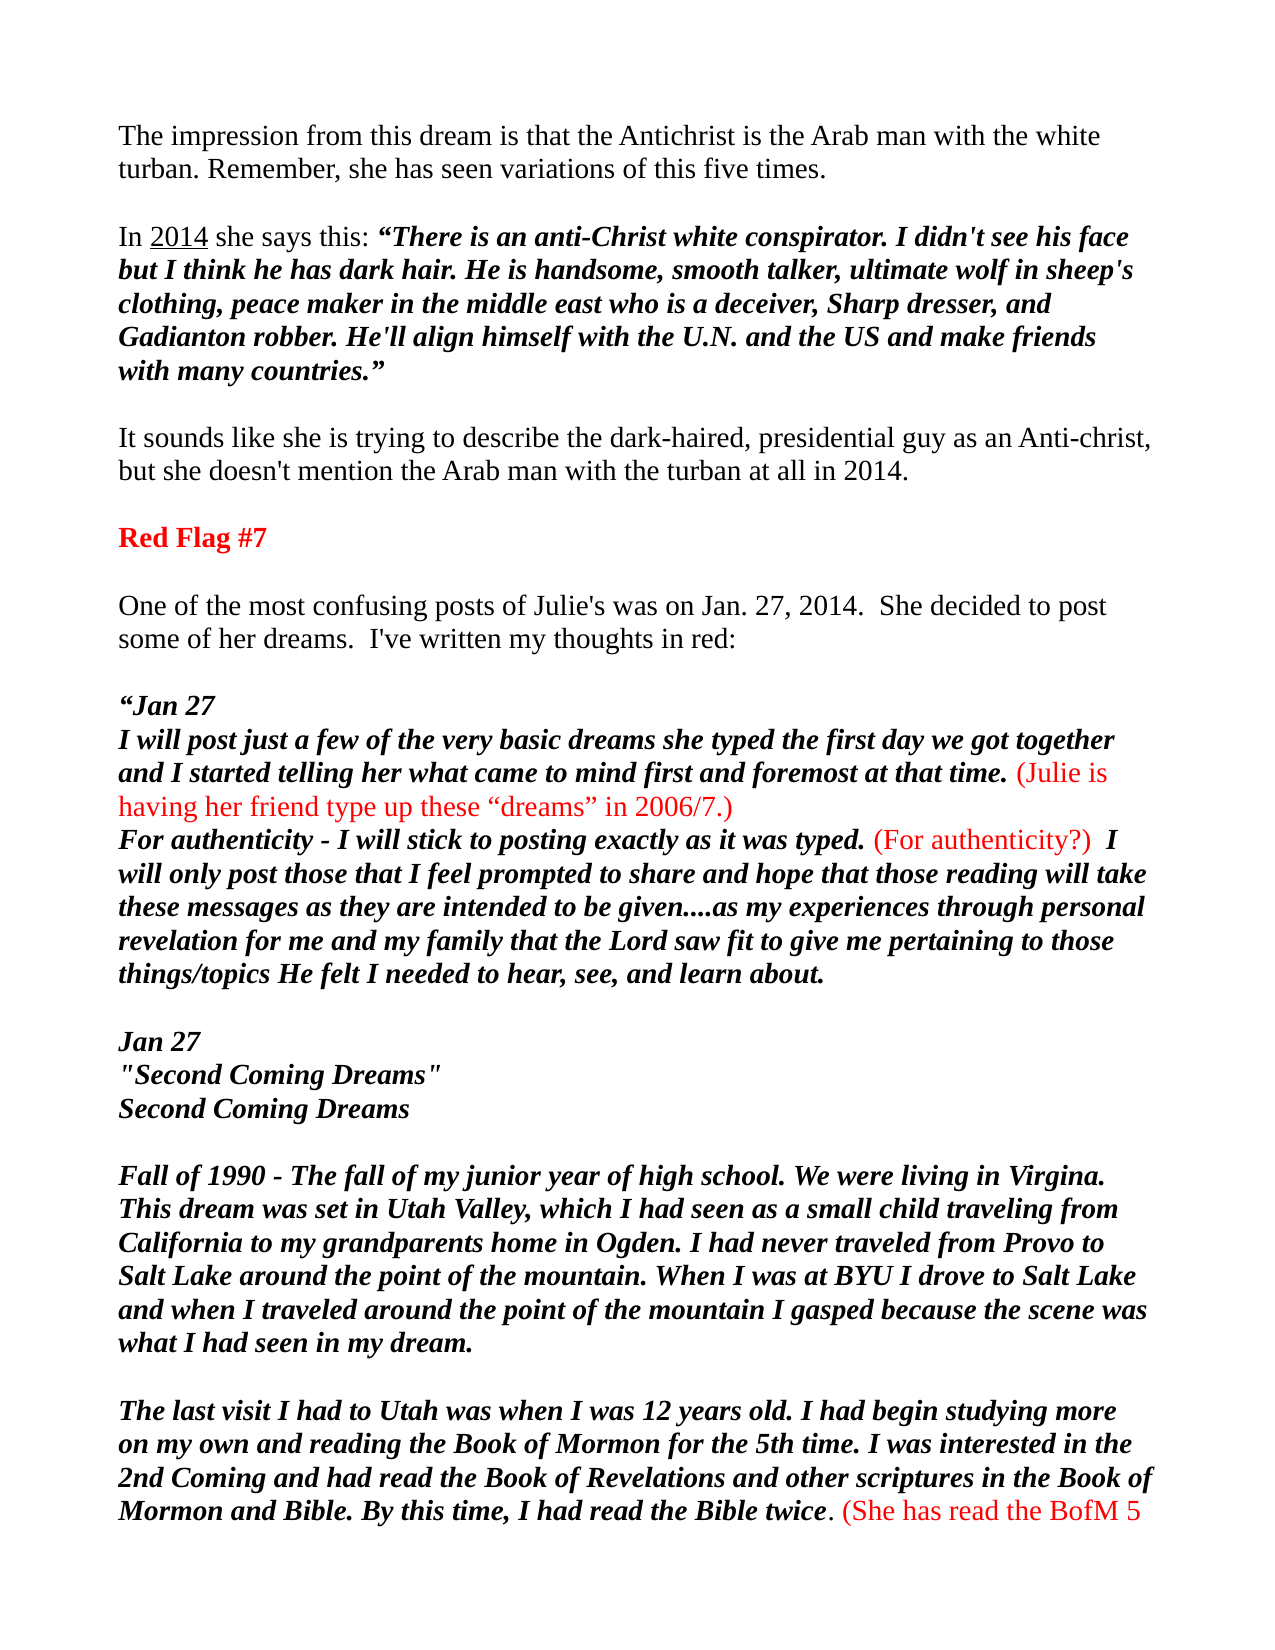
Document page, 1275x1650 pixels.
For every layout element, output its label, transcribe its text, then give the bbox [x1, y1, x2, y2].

text Red Flag #7 [118, 521, 1157, 554]
text “Jan 27 [118, 688, 1157, 722]
text "Second Coming Dreams" [118, 1057, 1157, 1091]
text It sounds like she is trying to describe the dark-haired, presidential guy as an Anti-christ, but she doesn't mention the Arab man with the turban at all in 2014. [118, 420, 1157, 487]
text Jan 27 [118, 1024, 1157, 1057]
text I will post just a few of the very basic dreams she typed the first day we got together and I started telling her what came to mind first and foremost at that time. (Julie is having her friend type up these “dreams” in 2006/7.) For authenticity - I will stick to posting exactly as it was typed. (For authenticity?) I will only post those that I feel prompted to share and hope that those reading will take these messages as they are intended to be given....as my experiences through personal revelation for me and my family that the Lord saw fit to give me pertaining to those things/topics He felt I needed to hear, see, and learn about. [118, 722, 1157, 990]
text Second Coming Dreams Fall of 1990 - The fall of my junior year of high school. We were living in Virgina. This dream was set in Utah Valley, which I had seen as a small child traveling from California to my grandparents home in Ogden. I had never traveled from Provo to Salt Lake around the point of the mountain. When I was at BYU I drove to Salt Lake and when I traveled around the point of the mountain I gasped because the scene was what I had seen in my dream. The last visit I had to Utah was when I was 12 years old. I had begin studying more on my own and reading the Book of Mormon for the 5th time. I was interested in the 2nd Coming and had read the Book of Revelations and other scriptures in the Book of Mormon and Bible. By this time, I had read the Bible twice. (She has read the BofM 5 [118, 1091, 1157, 1527]
text In 2014 she says this: “There is an anti-Christ white conspirator. I didn't see his face but I think he has dark hair. He is handsome, smooth talker, ultimate wolf in sheep's clothing, peace maker in the middle east who is a deceiver, Sharp dresser, and Gadianton robber. He'll align himself with the U.N. and the US and make friends with many countries.” [118, 219, 1157, 386]
text One of the most confusing posts of Julie's was on Jan. 27, 2014. She decided to post some of her dreams. I've written my thoughts in red: [118, 588, 1157, 655]
text The impression from this dream is that the Antichrist is the Arab man with the white turban. Remember, she has seen variations of this five times. [118, 118, 1157, 185]
